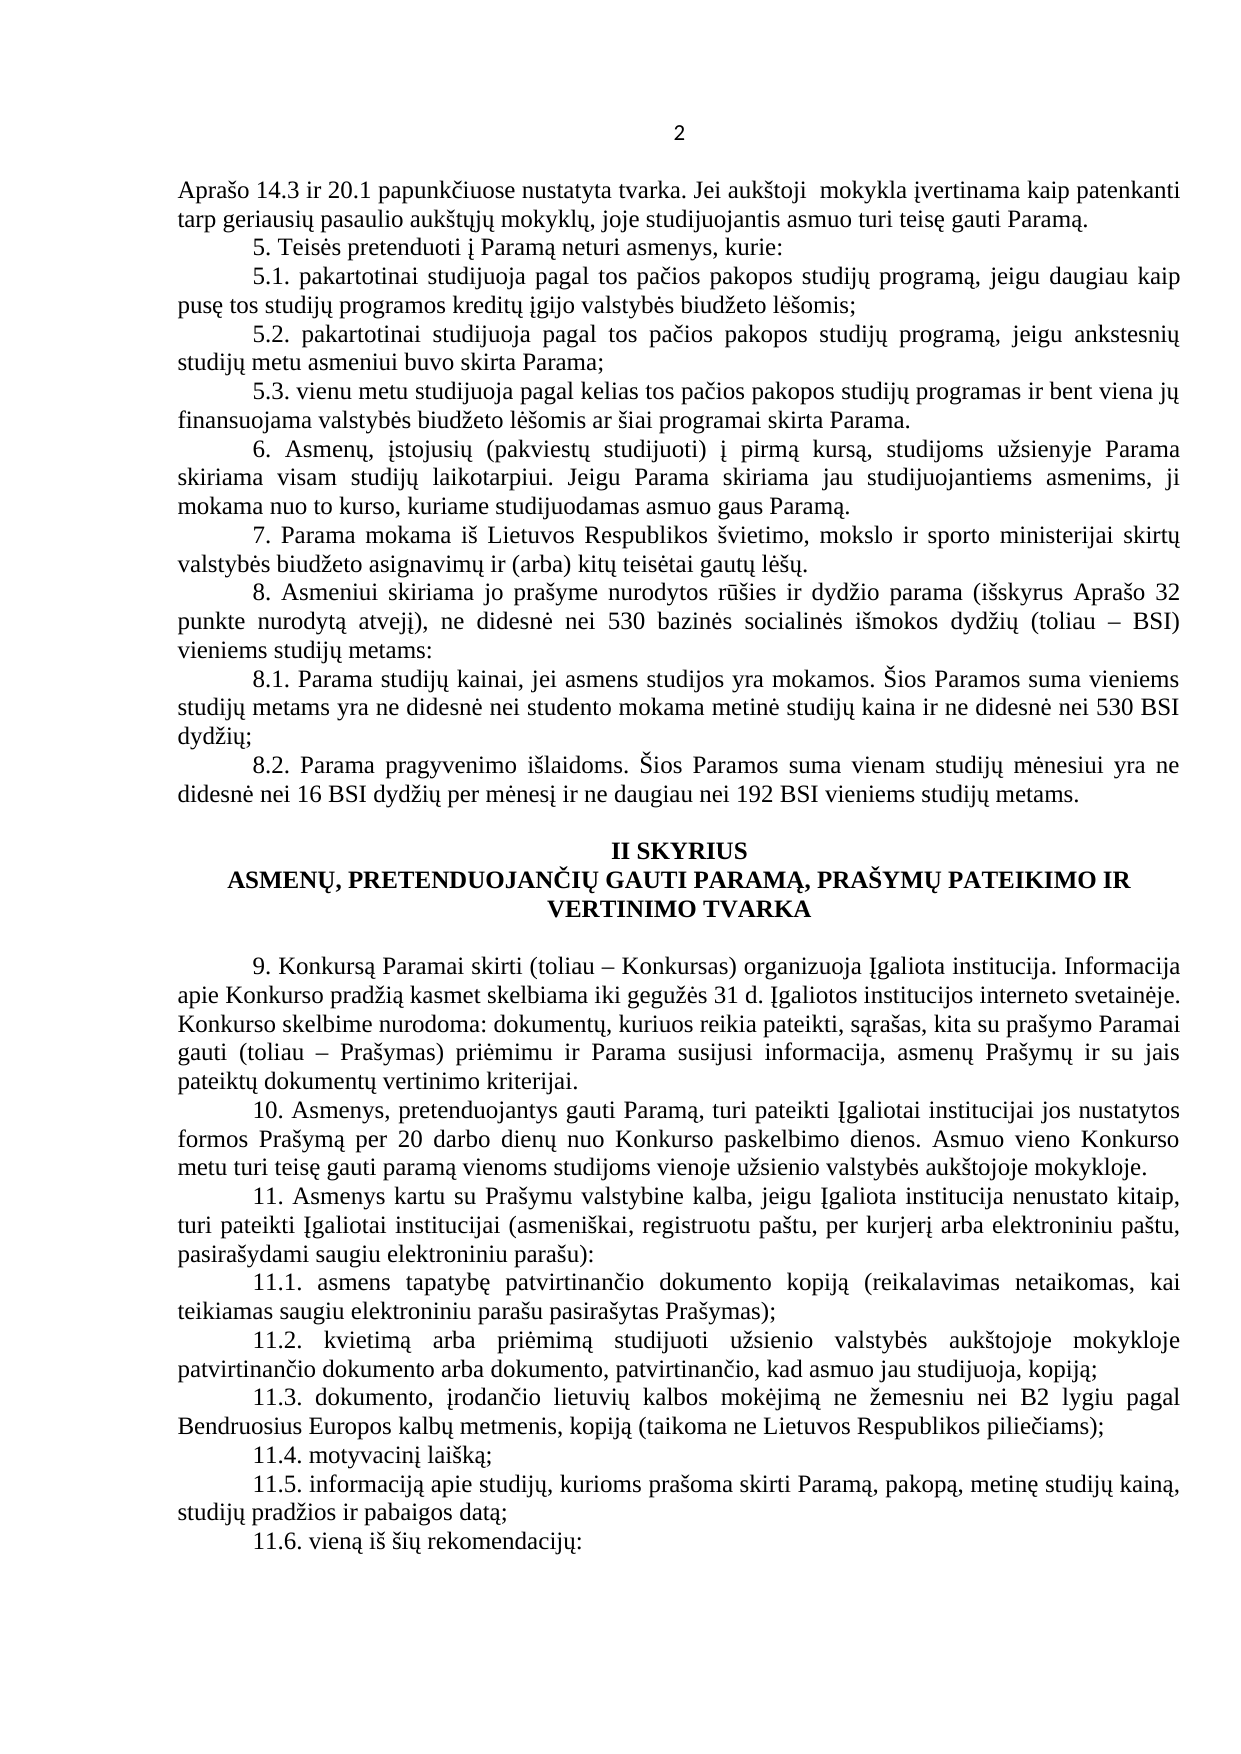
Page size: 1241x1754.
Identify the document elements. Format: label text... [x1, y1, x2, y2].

text ASMENŲ, PRETENDUOJANČIŲ GAUTI PARAMĄ, PRAŠYMŲ PATEIKIMO IR VERTINIMO TVARKA [177, 865, 1181, 922]
text 11.5. informaciją apie studijų, kurioms prašoma skirti Paramą, pakopą, metinę studijų kainą, studijų pradžios ir pabaigos datą; [177, 1469, 1181, 1526]
text 5. Teisės pretenduoti į Paramą neturi asmenys, kurie: [177, 232, 1181, 261]
text 6. Asmenų, įstojusių (pakviestų studijuoti) į pirmą kursą, studijoms užsienyje Parama skiriama visam studijų laikotarpiui. Jeigu Parama skiriama jau studijuojantiems asmenims, ji mokama nuo to kurso, kuriame studijuodamas asmuo gaus Paramą. [177, 434, 1181, 520]
text 9. Konkursą Paramai skirti (toliau – Konkursas) organizuoja Įgaliota institucija. Informacija apie Konkurso pradžią kasmet skelbiama iki gegužės 31 d. Įgaliotos institucijos interneto svetainėje. Konkurso skelbime nurodoma: dokumentų, kuriuos reikia pateikti, sąrašas, kita su prašymo Paramai gauti (toliau – Prašymas) priėmimu ir Parama susijusi informacija, asmenų Prašymų ir su jais pateiktų dokumentų vertinimo kriterijai. [177, 951, 1181, 1095]
text 8.1. Parama studijų kainai, jei asmens studijos yra mokamos. Šios Paramos suma vieniems studijų metams yra ne didesnė nei studento mokama metinė studijų kaina ir ne didesnė nei 530 BSI dydžių; [177, 664, 1181, 750]
text 8. Asmeniui skiriama jo prašyme nurodytos rūšies ir dydžio parama (išskyrus Aprašo 32 punkte nurodytą atvejį), ne didesnė nei 530 bazinės socialinės išmokos dydžių (toliau – BSI) vieniems studijų metams: [177, 577, 1181, 664]
text Aprašo 14.3 ir 20.1 papunkčiuose nustatyta tvarka. Jei aukštoji mokykla įvertinama kaip patenkanti tarp geriausių pasaulio aukštųjų mokyklų, joje studijuojantis asmuo turi teisę gauti Paramą. [177, 175, 1181, 232]
text 11.2. kvietimą arba priėmimą studijuoti užsienio valstybės aukštojoje mokykloje patvirtinančio dokumento arba dokumento, patvirtinančio, kad asmuo jau studijuoja, kopiją; [177, 1325, 1181, 1382]
text 11.3. dokumento, įrodančio lietuvių kalbos mokėjimą ne žemesniu nei B2 lygiu pagal Bendruosius Europos kalbų metmenis, kopiją (taikoma ne Lietuvos Respublikos piliečiams); [177, 1382, 1181, 1440]
text 11.6. vieną iš šių rekomendacijų: [177, 1526, 1181, 1555]
text 11. Asmenys kartu su Prašymu valstybine kalba, jeigu Įgaliota institucija nenustato kitaip, turi pateikti Įgaliotai institucijai (asmeniškai, registruotu paštu, per kurjerį arba elektroniniu paštu, pasirašydami saugiu elektroniniu parašu): [177, 1181, 1181, 1267]
text 5.3. vienu metu studijuoja pagal kelias tos pačios pakopos studijų programas ir bent viena jų finansuojama valstybės biudžeto lėšomis ar šiai programai skirta Parama. [177, 376, 1181, 434]
text 10. Asmenys, pretenduojantys gauti Paramą, turi pateikti Įgaliotai institucijai jos nustatytos formos Prašymą per 20 darbo dienų nuo Konkurso paskelbimo dienos. Asmuo vieno Konkurso metu turi teisę gauti paramą vienoms studijoms vienoje užsienio valstybės aukštojoje mokykloje. [177, 1095, 1181, 1181]
text 5.1. pakartotinai studijuoja pagal tos pačios pakopos studijų programą, jeigu daugiau kaip pusę tos studijų programos kreditų įgijo valstybės biudžeto lėšomis; [177, 261, 1181, 319]
text 5.2. pakartotinai studijuoja pagal tos pačios pakopos studijų programą, jeigu ankstesnių studijų metu asmeniui buvo skirta Parama; [177, 319, 1181, 376]
text 11.1. asmens tapatybę patvirtinančio dokumento kopiją (reikalavimas netaikomas, kai teikiamas saugiu elektroniniu parašu pasirašytas Prašymas); [177, 1267, 1181, 1325]
text 7. Parama mokama iš Lietuvos Respublikos švietimo, mokslo ir sporto ministerijai skirtų valstybės biudžeto asignavimų ir (arba) kitų teisėtai gautų lėšų. [177, 520, 1181, 577]
text 8.2. Parama pragyvenimo išlaidoms. Šios Paramos suma vienam studijų mėnesiui yra ne didesnė nei 16 BSI dydžių per mėnesį ir ne daugiau nei 192 BSI vieniems studijų metams. [177, 750, 1181, 807]
text 11.4. motyvacinį laišką; [177, 1440, 1181, 1469]
text II SKYRIUS [177, 836, 1181, 865]
